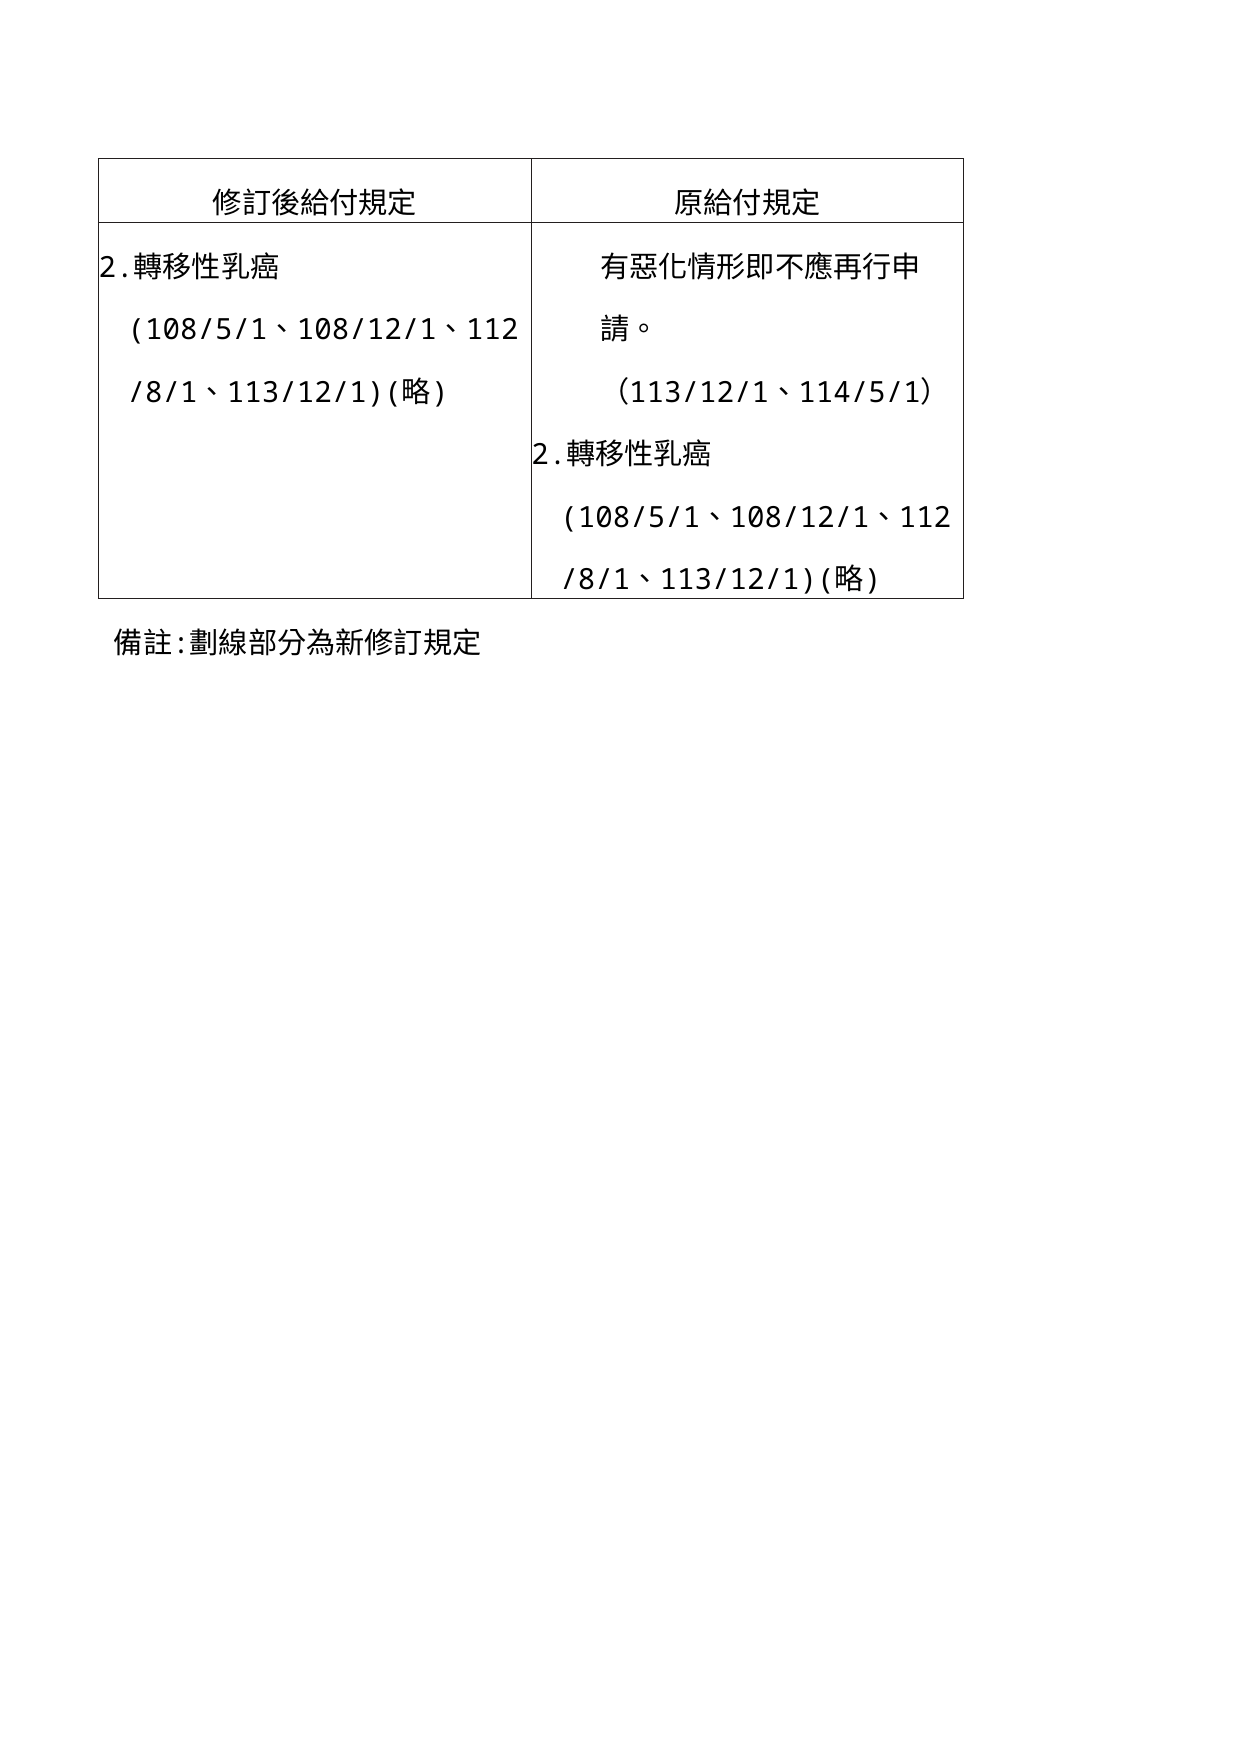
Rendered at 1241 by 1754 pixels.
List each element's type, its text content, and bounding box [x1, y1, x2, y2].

text 備註:劃線部分為新修訂規定 [84, 599, 1053, 661]
table_header 修訂後給付規定 [99, 159, 531, 222]
table_header 原給付規定 [532, 159, 963, 222]
table_cell 有惡化情形即不應再行申請。（113/12/1、114/5/1） 2.轉移性乳癌(108/5/1、108/12/1、112/8/1、113/12/1)(略) [532, 223, 963, 598]
table_cell 2.轉移性乳癌(108/5/1、108/12/1、112/8/1、113/12/1)(略) [99, 223, 531, 598]
